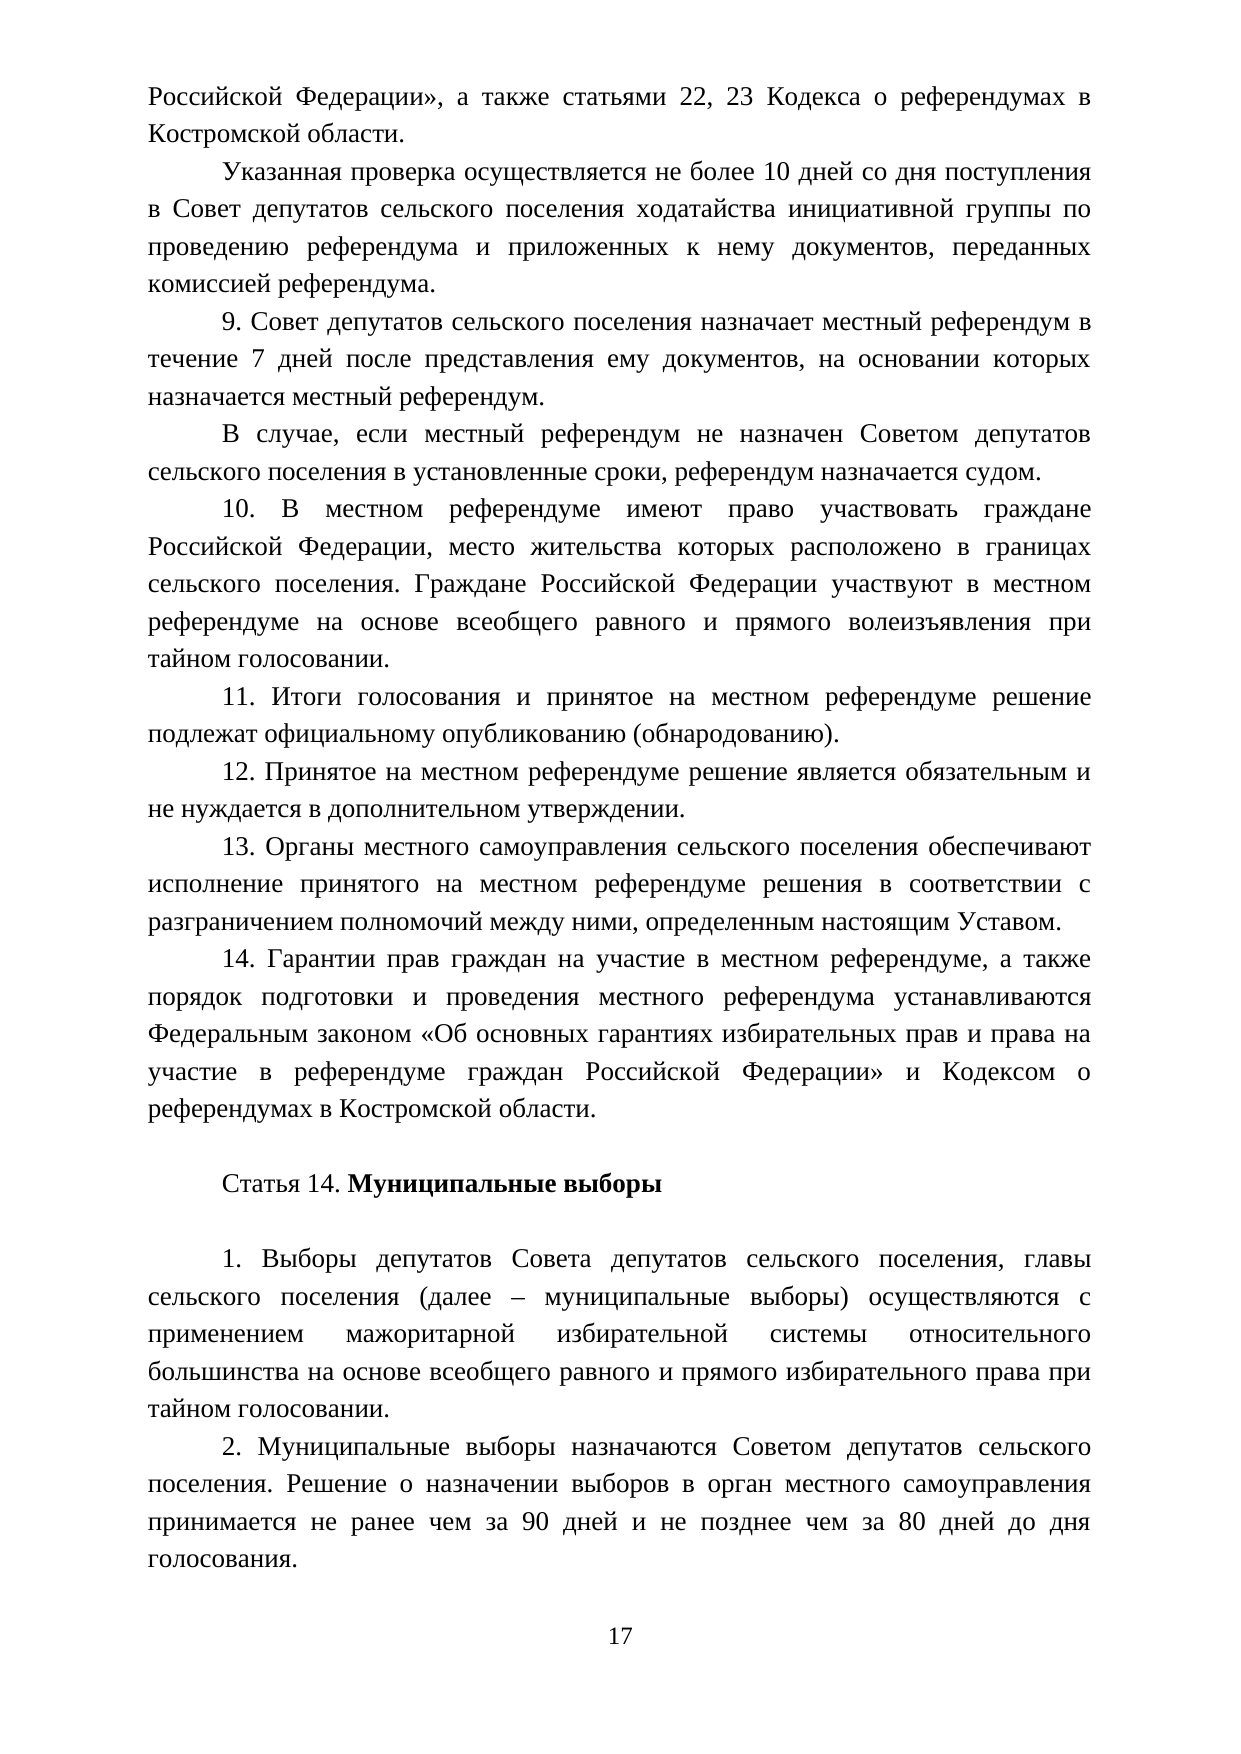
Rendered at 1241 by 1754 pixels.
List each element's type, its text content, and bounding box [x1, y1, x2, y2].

text 2. Муниципальные выборы назначаются Советом депутатов сельского поселения. Решение о назначении выборов в орган местного самоуправления принимается не ранее чем за 90 дней и не позднее чем за 80 дней до дня голосования. [148, 1425, 1092, 1575]
text 9. Совет депутатов сельского поселения назначает местный референдум в течение 7 дней после представления ему документов, на основании которых назначается местный референдум. [148, 300, 1092, 412]
text 10. В местном референдуме имеют право участвовать граждане Российской Федерации, место жительства которых расположено в границах сельского поселения. Граждане Российской Федерации участвуют в местном референдуме на основе всеобщего равного и прямого волеизъявления при тайном голосовании. [148, 487, 1092, 675]
text 14. Гарантии прав граждан на участие в местном референдуме, а также порядок подготовки и проведения местного референдума устанавливаются Федеральным законом «Об основных гарантиях избирательных прав и права на участие в референдуме граждан Российской Федерации» и Кодексом о референдумах в Костромской области. [148, 937, 1092, 1125]
text Указанная проверка осуществляется не более 10 дней со дня поступления в Совет депутатов сельского поселения ходатайства инициативной группы по проведению референдума и приложенных к нему документов, переданных комиссией референдума. [148, 150, 1092, 300]
text 1. Выборы депутатов Совета депутатов сельского поселения, главы сельского поселения (далее – муниципальные выборы) осуществляются с применением мажоритарной избирательной системы относительного большинства на основе всеобщего равного и прямого избирательного права при тайном голосовании. [148, 1237, 1092, 1425]
text 13. Органы местного самоуправления сельского поселения обеспечивают исполнение принятого на местном референдуме решения в соответствии с разграничением полномочий между ними, определенным настоящим Уставом. [148, 825, 1092, 937]
text В случае, если местный референдум не назначен Советом депутатов сельского поселения в установленные сроки, референдум назначается судом. [148, 412, 1092, 487]
text 12. Принятое на местном референдуме решение является обязательным и не нуждается в дополнительном утверждении. [148, 750, 1092, 825]
text Российской Федерации», а также статьями 22, 23 Кодекса о референдумах в Костромской области. [148, 75, 1092, 150]
text Статья 14. Муниципальные выборы [148, 1162, 1092, 1200]
text 11. Итоги голосования и принятое на местном референдуме решение подлежат официальному опубликованию (обнародованию). [148, 675, 1092, 750]
